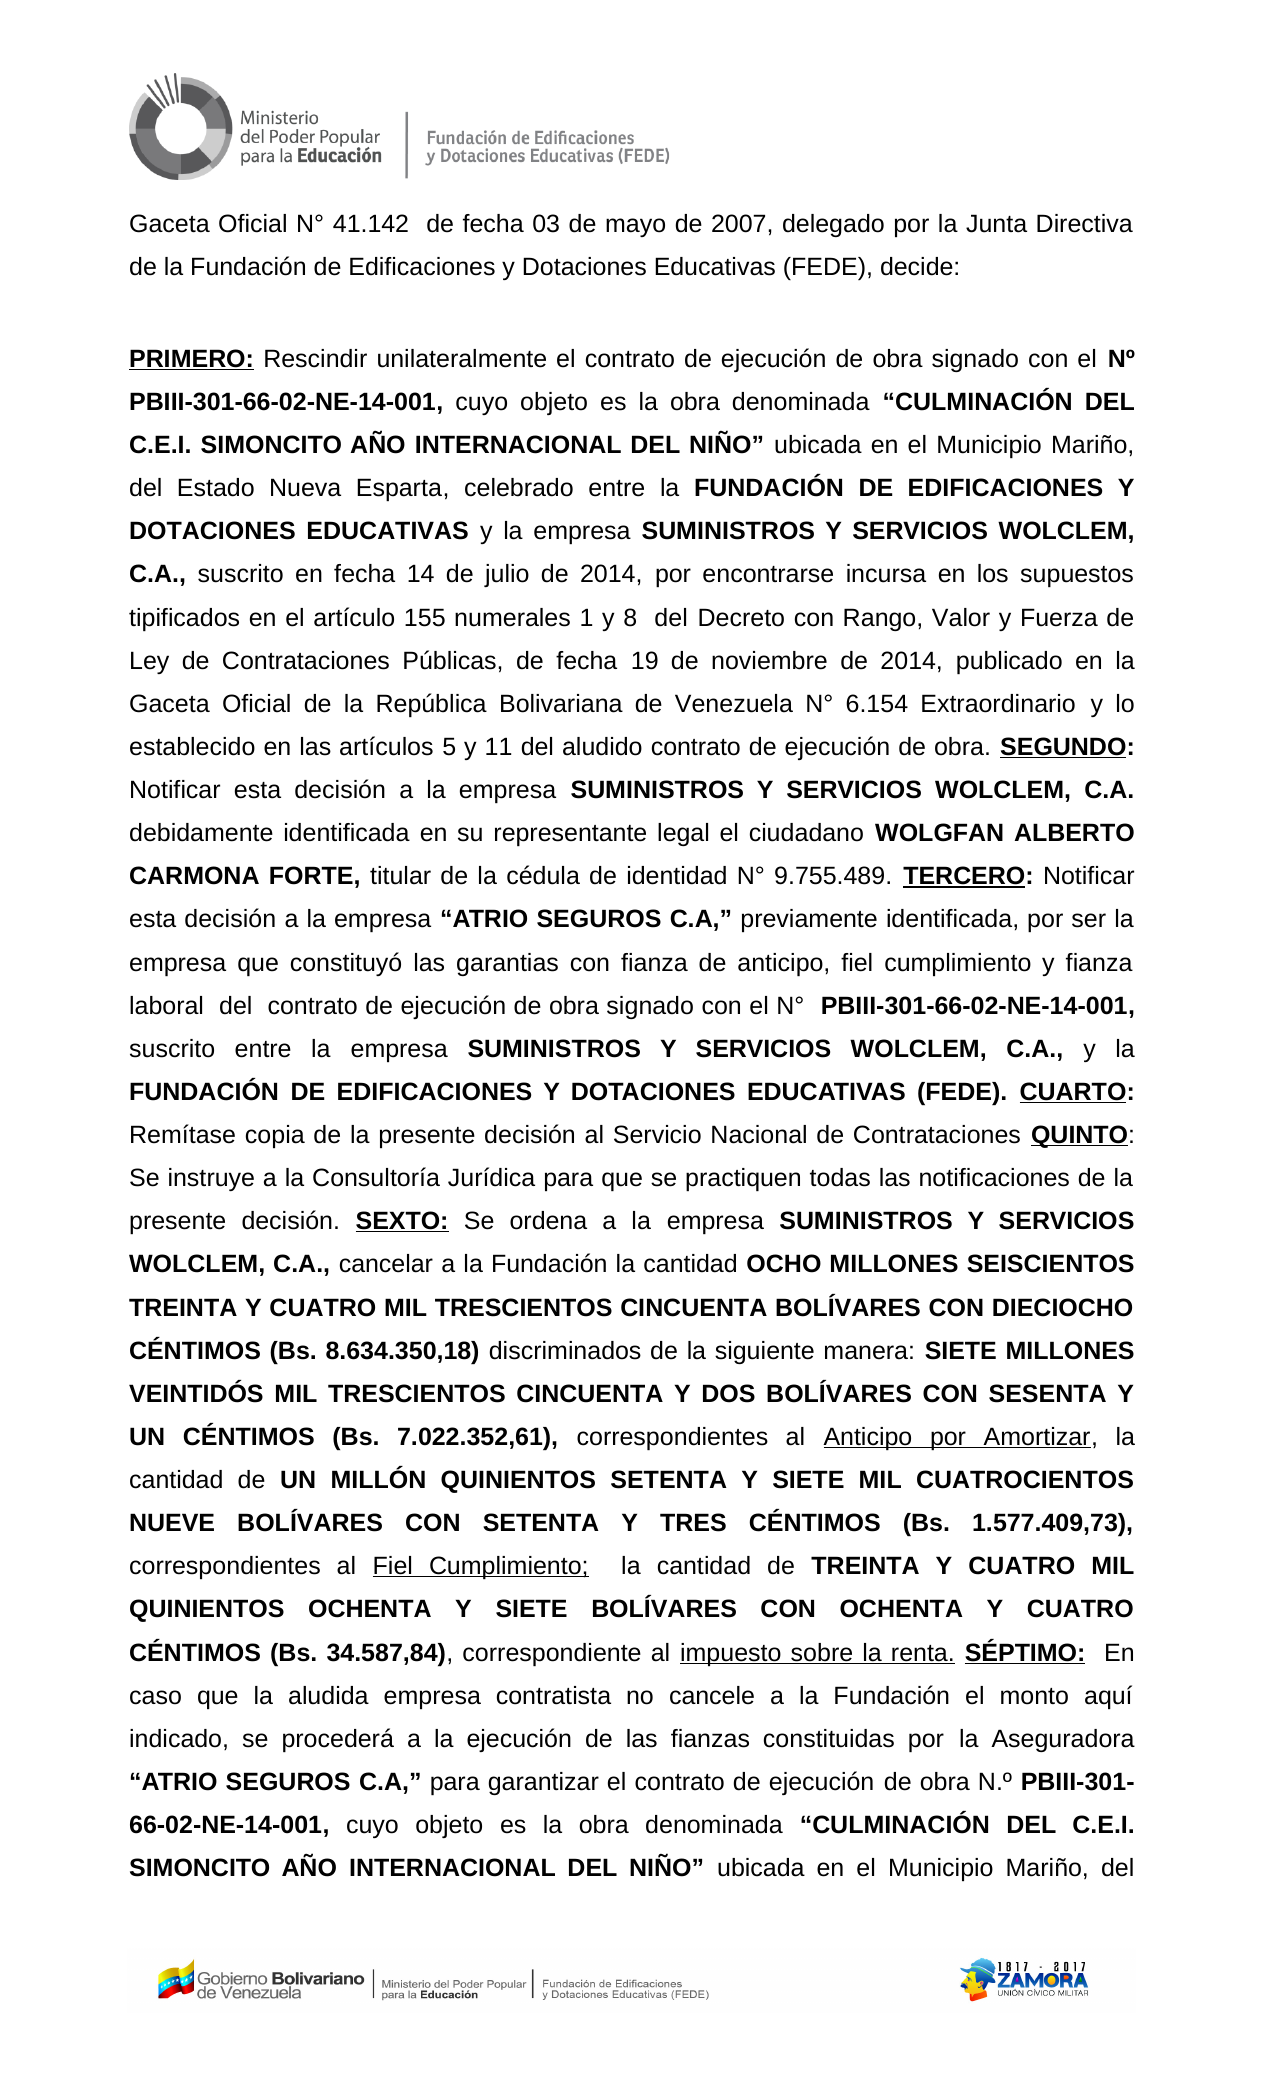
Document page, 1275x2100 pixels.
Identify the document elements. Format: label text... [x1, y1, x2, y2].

text Gaceta Oficial N° 41.142 de fecha 03 de mayo de 2007, delegado por la Junta Directiva de la Fundación de Edificaciones y Dotaciones Educativas (FEDE), decide: [129, 208, 1135, 280]
picture [126, 1948, 1137, 2013]
text PRIMERO: Rescindir unilateralmente el contrato de ejecución de obra signado con el Nº PBIII-301-66-02-NE-14-001, cuyo objeto es la obra denominada “CULMINACIÓN DEL C.E.I. SIMONCITO AÑO INTERNACIONAL DEL NIÑO” ubicada en el Municipio Mariño, del Estado Nueva Esparta, celebrado entre la FUNDACIÓN DE EDIFICACIONES Y DOTACIONES EDUCATIVAS y la empresa SUMINISTROS Y SERVICIOS WOLCLEM, C.A., suscrito en fecha 14 de julio de 2014, por encontrarse incursa en los supuestos tipificados en el artículo 155 numerales 1 y 8 del Decreto con Rango, Valor y Fuerza de Ley de Contrataciones Públicas, de fecha 19 de noviembre de 2014, publicado en la Gaceta Oficial de la República Bolivariana de Venezuela N° 6.154 Extraordinario y lo establecido en las artículos 5 y 11 del aludido contrato de ejecución de obra. SEGUNDO: Notificar esta decisión a la empresa SUMINISTROS Y SERVICIOS WOLCLEM, C.A. debidamente identificada en su representante legal el ciudadano WOLGFAN ALBERTO CARMONA FORTE, titular de la cédula de identidad N° 9.755.489. TERCERO: Notificar esta decisión a la empresa “ATRIO SEGUROS C.A,” previamente identificada, por ser la empresa que constituyó las garantias con fianza de anticipo, fiel cumplimiento y fianza laboral del contrato de ejecución de obra signado con el N° PBIII-301-66-02-NE-14-001, suscrito entre la empresa SUMINISTROS Y SERVICIOS WOLCLEM, C.A., y la FUNDACIÓN DE EDIFICACIONES Y DOTACIONES EDUCATIVAS (FEDE). CUARTO: Remítase copia de la presente decisión al Servicio Nacional de Contrataciones QUINTO: Se instruye a la Consultoría Jurídica para que se practiquen todas las notificaciones de la presente decisión. SEXTO: Se ordena a la empresa SUMINISTROS Y SERVICIOS WOLCLEM, C.A., cancelar a la Fundación la cantidad OCHO MILLONES SEISCIENTOS TREINTA Y CUATRO MIL TRESCIENTOS CINCUENTA BOLÍVARES CON DIECIOCHO CÉNTIMOS (Bs. 8.634.350,18) discriminados de la siguiente manera: SIETE MILLONES VEINTIDÓS MIL TRESCIENTOS CINCUENTA Y DOS BOLÍVARES CON SESENTA Y UN CÉNTIMOS (Bs. 7.022.352,61), correspondientes al Anticipo por Amortizar, la cantidad de UN MILLÓN QUINIENTOS SETENTA Y SIETE MIL CUATROCIENTOS NUEVE BOLÍVARES CON SETENTA Y TRES CÉNTIMOS (Bs. 1.577.409,73), correspondientes al Fiel Cumplimiento; la cantidad de TREINTA Y CUATRO MIL QUINIENTOS OCHENTA Y SIETE BOLÍVARES CON OCHENTA Y CUATRO CÉNTIMOS (Bs. 34.587,84), correspondiente al impuesto sobre la renta. SÉPTIMO: En caso que la aludida empresa contratista no cancele a la Fundación el monto aquí indicado, se procederá a la ejecución de las fianzas constituidas por la Aseguradora “ATRIO SEGUROS C.A,” para garantizar el contrato de ejecución de obra N.º PBIII-301-66-02-NE-14-001, cuyo objeto es la obra denominada “CULMINACIÓN DEL C.E.I. SIMONCITO AÑO INTERNACIONAL DEL NIÑO” ubicada en el Municipio Mariño, del [129, 344, 1135, 1882]
picture [129, 73, 670, 180]
